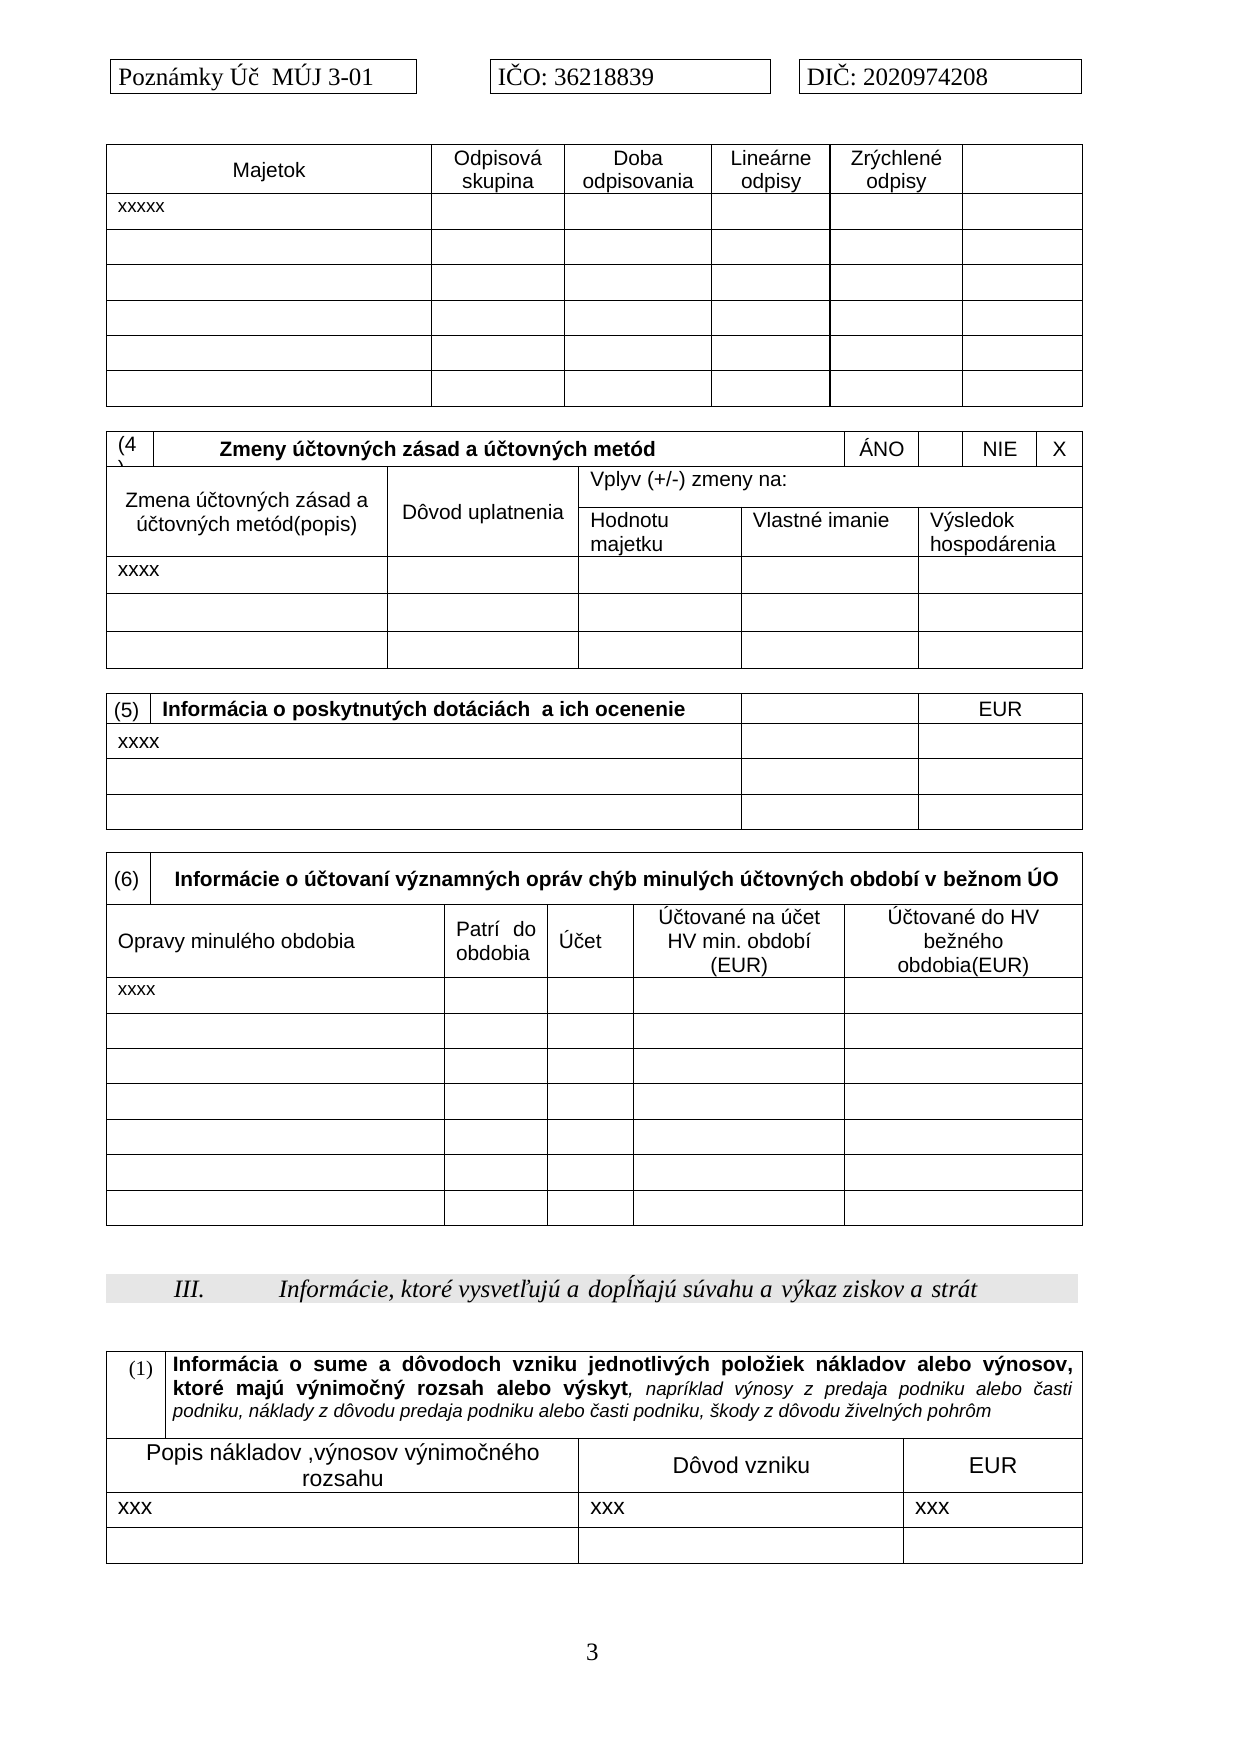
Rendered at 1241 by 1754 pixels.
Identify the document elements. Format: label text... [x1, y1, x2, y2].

table_cell [963, 371, 1082, 406]
table_cell Vlastné imanie [742, 508, 918, 556]
table_cell [548, 1120, 633, 1154]
table_cell xxxx [107, 724, 741, 758]
table_cell [388, 632, 578, 668]
table_header Lineárne odpisy [712, 145, 829, 193]
table_cell [742, 632, 918, 668]
table_cell [742, 759, 918, 794]
table_cell [548, 1084, 633, 1119]
table_cell [565, 194, 711, 229]
table_cell [445, 978, 547, 1012]
table_header Zrýchlené odpisy [831, 145, 962, 193]
table_cell [712, 371, 829, 406]
table_cell [742, 724, 918, 758]
table_cell [107, 371, 431, 406]
table_cell [742, 795, 918, 829]
table_cell [107, 1528, 578, 1562]
table_cell [107, 632, 387, 668]
table_header Zmeny účtovných zásad a účtovných metód [154, 432, 844, 466]
table_cell [388, 594, 578, 631]
table_cell [565, 371, 711, 406]
table_cell [712, 265, 829, 299]
table_cell [845, 1049, 1082, 1083]
table_cell [963, 301, 1082, 335]
table_header Majetok [107, 145, 431, 193]
table_cell [548, 1014, 633, 1048]
table_cell [432, 336, 564, 370]
table_cell [432, 265, 564, 299]
table_cell [388, 557, 578, 593]
table_cell [107, 1120, 444, 1154]
table_cell Patrí do obdobia [445, 905, 547, 977]
table_cell [634, 1120, 844, 1154]
table_cell [579, 557, 741, 593]
table_cell [963, 265, 1082, 299]
table_cell Dôvod uplatnenia [388, 467, 578, 556]
table_header ÁNO [845, 432, 918, 466]
table_cell Opravy minulého obdobia [107, 905, 444, 977]
table_cell [107, 265, 431, 299]
table_cell [712, 230, 829, 264]
table_cell Výsledok hospodárenia [919, 508, 1082, 556]
table_cell xxxxx [107, 194, 431, 229]
table_cell [831, 230, 962, 264]
table_cell [831, 194, 962, 229]
table_cell [107, 1049, 444, 1083]
table_cell [579, 632, 741, 668]
table_header Informácia o sume a dôvodoch vzniku jednotlivých položiek nákladov alebo výnosov, ktoré majú výnimočný rozsah alebo výskyt, napríklad výnosy z predaja podniku alebo časti podniku, náklady z dôvodu predaja podniku alebo časti podniku, škody z dôvodu živelných pohrôm [166, 1352, 1082, 1438]
table_cell [634, 1049, 844, 1083]
table_cell EUR [904, 1439, 1082, 1492]
table_header Informácie o účtovaní významných opráv chýb minulých účtovných období v bežnom ÚO [151, 853, 1082, 904]
table_cell Zmena účtovných zásad a účtovných metód(popis) [107, 467, 387, 556]
table_cell [742, 557, 918, 593]
table_header [107, 853, 150, 904]
table_cell [634, 1155, 844, 1189]
table_header [107, 694, 150, 723]
table_cell [845, 1191, 1082, 1225]
table_cell [565, 336, 711, 370]
table_header X [1037, 432, 1082, 466]
table_cell [107, 230, 431, 264]
table_cell [634, 1191, 844, 1225]
table_cell [831, 371, 962, 406]
table_cell [107, 759, 741, 794]
table_cell [904, 1528, 1082, 1562]
table_cell [963, 336, 1082, 370]
table_cell [579, 1528, 903, 1562]
table_cell [548, 1049, 633, 1083]
table_header EUR [919, 694, 1082, 723]
table_cell xxxx [107, 557, 387, 593]
table_cell [919, 759, 1082, 794]
table_cell [107, 594, 387, 631]
table_cell Vplyv (+/-) zmeny na: [579, 467, 1082, 507]
table_cell [107, 336, 431, 370]
table_cell [579, 594, 741, 631]
table_cell [445, 1191, 547, 1225]
table_cell [445, 1014, 547, 1048]
table_cell [432, 230, 564, 264]
table_header [919, 432, 962, 466]
table_cell [107, 1084, 444, 1119]
list Informácie, ktoré vysvetľujú a dopĺňajú súvahu a výkaz ziskov a strát [106, 1274, 1078, 1303]
table_cell [107, 1191, 444, 1225]
table_cell [445, 1155, 547, 1189]
table_header Doba odpisovania [565, 145, 711, 193]
table_cell xxx [904, 1493, 1082, 1527]
table_cell [634, 1084, 844, 1119]
table_cell [919, 594, 1082, 631]
table_cell [919, 795, 1082, 829]
table_cell Účtované do HV bežného obdobia(EUR) [845, 905, 1082, 977]
table_cell [548, 978, 633, 1012]
table_cell [845, 978, 1082, 1012]
table_cell [565, 301, 711, 335]
table_cell [845, 1120, 1082, 1154]
table_cell [548, 1155, 633, 1189]
table_header [963, 145, 1082, 193]
table_cell [919, 724, 1082, 758]
table_cell [432, 371, 564, 406]
table_cell xxxx [107, 978, 444, 1012]
table_cell [107, 795, 741, 829]
table_cell [963, 230, 1082, 264]
table_header Odpisová skupina [432, 145, 564, 193]
table_cell Účet [548, 905, 633, 977]
table_cell [742, 594, 918, 631]
table_cell [845, 1155, 1082, 1189]
table_cell [831, 265, 962, 299]
table_cell [831, 336, 962, 370]
table_cell [565, 230, 711, 264]
table_cell [634, 1014, 844, 1048]
table_cell [831, 301, 962, 335]
table_cell [634, 978, 844, 1012]
table_header [107, 432, 153, 466]
table_cell [963, 194, 1082, 229]
table_cell Hodnotu majetku [579, 508, 741, 556]
table_cell Dôvod vzniku [579, 1439, 903, 1492]
table_cell [107, 1014, 444, 1048]
table_cell [712, 301, 829, 335]
table_cell [107, 1155, 444, 1189]
table_cell [565, 265, 711, 299]
table_cell [432, 194, 564, 229]
table_cell xxx [579, 1493, 903, 1527]
table_cell [445, 1120, 547, 1154]
table_cell [445, 1049, 547, 1083]
table_cell [107, 301, 431, 335]
table_cell [845, 1084, 1082, 1119]
table_cell Popis nákladov ,výnosov výnimočného rozsahu [107, 1439, 578, 1492]
table_cell [712, 194, 829, 229]
table_cell Účtované na účet HV min. období (EUR) [634, 905, 844, 977]
table_header Informácia o poskytnutých dotáciách a ich ocenenie [151, 694, 741, 723]
table_cell [445, 1084, 547, 1119]
table_header NIE [963, 432, 1036, 466]
table_cell [919, 557, 1082, 593]
table_header [742, 694, 918, 723]
table_cell [432, 301, 564, 335]
table_cell [919, 632, 1082, 668]
table_cell [548, 1191, 633, 1225]
table_cell [845, 1014, 1082, 1048]
table_header [107, 1352, 165, 1438]
table_cell [712, 336, 829, 370]
table_cell xxx [107, 1493, 578, 1527]
